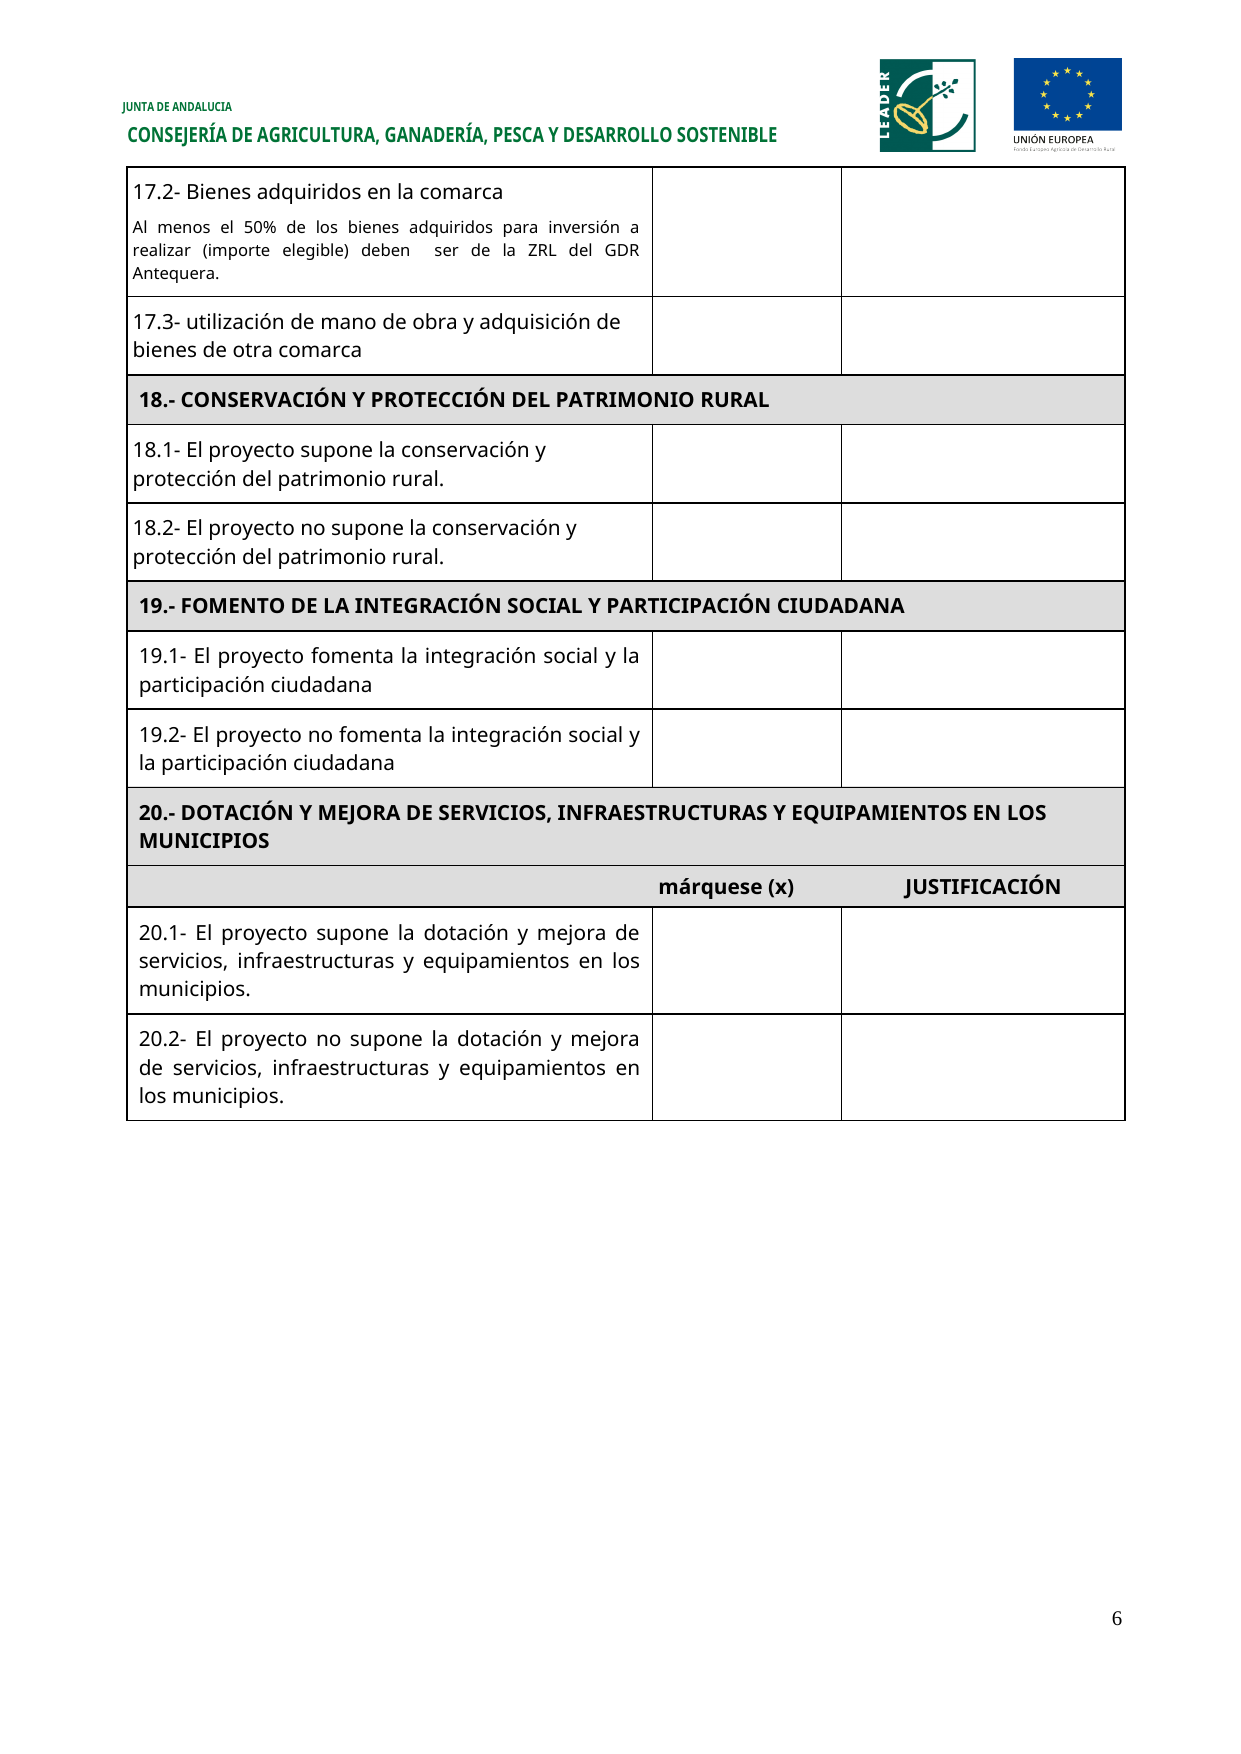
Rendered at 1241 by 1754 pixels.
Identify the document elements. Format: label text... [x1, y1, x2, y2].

table_cell [653, 297, 841, 374]
table_cell 19.- FOMENTO DE LA INTEGRACIÓN SOCIAL Y PARTICIPACIÓN CIUDADANA [128, 582, 1124, 630]
table_cell 20.2- El proyecto no supone la dotación y mejora de servicios, infraestructuras y equipamientos en los municipios. [128, 1015, 652, 1119]
table_cell [653, 632, 841, 708]
table_cell [842, 710, 1124, 786]
table_cell [653, 425, 841, 502]
table_cell [128, 866, 652, 906]
table_cell 17.3- utilización de mano de obra y adquisición de bienes de otra comarca [128, 297, 652, 374]
table_cell 17.2- Bienes adquiridos en la comarca Al menos el 50% de los bienes adquiridos para inversión a realizar (importe elegible) deben ser de la ZRL del GDR Antequera. [128, 168, 652, 296]
table_cell [842, 297, 1124, 374]
picture [1013, 58, 1122, 152]
table_cell 19.2- El proyecto no fomenta la integración social y la participación ciudadana [128, 710, 652, 786]
table_cell JUSTIFICACIÓN [842, 866, 1124, 906]
table_cell 18.1- El proyecto supone la conservación y protección del patrimonio rural. [128, 425, 652, 502]
table_cell 20.- DOTACIÓN Y MEJORA DE SERVICIOS, INFRAESTRUCTURAS Y EQUIPAMIENTOS EN LOS MUNICIPIOS [128, 788, 1124, 865]
table_cell márquese (x) [652, 866, 842, 906]
table_cell [842, 1015, 1124, 1119]
table_cell [653, 168, 841, 296]
table_cell [653, 908, 841, 1013]
table_cell 18.2- El proyecto no supone la conservación y protección del patrimonio rural. [128, 504, 652, 580]
table_cell 20.1- El proyecto supone la dotación y mejora de servicios, infraestructuras y equipamientos en los municipios. [128, 908, 652, 1013]
table_cell [842, 425, 1124, 502]
table_cell [653, 710, 841, 786]
table_cell 18.- CONSERVACIÓN Y PROTECCIÓN DEL PATRIMONIO RURAL [128, 376, 1124, 424]
table_cell [653, 504, 841, 580]
table_cell [653, 1015, 841, 1119]
table_cell [842, 632, 1124, 708]
table_cell [842, 504, 1124, 580]
table_cell 19.1- El proyecto fomenta la integración social y la participación ciudadana [128, 632, 652, 708]
table_cell [842, 168, 1124, 296]
table_cell [842, 908, 1124, 1013]
